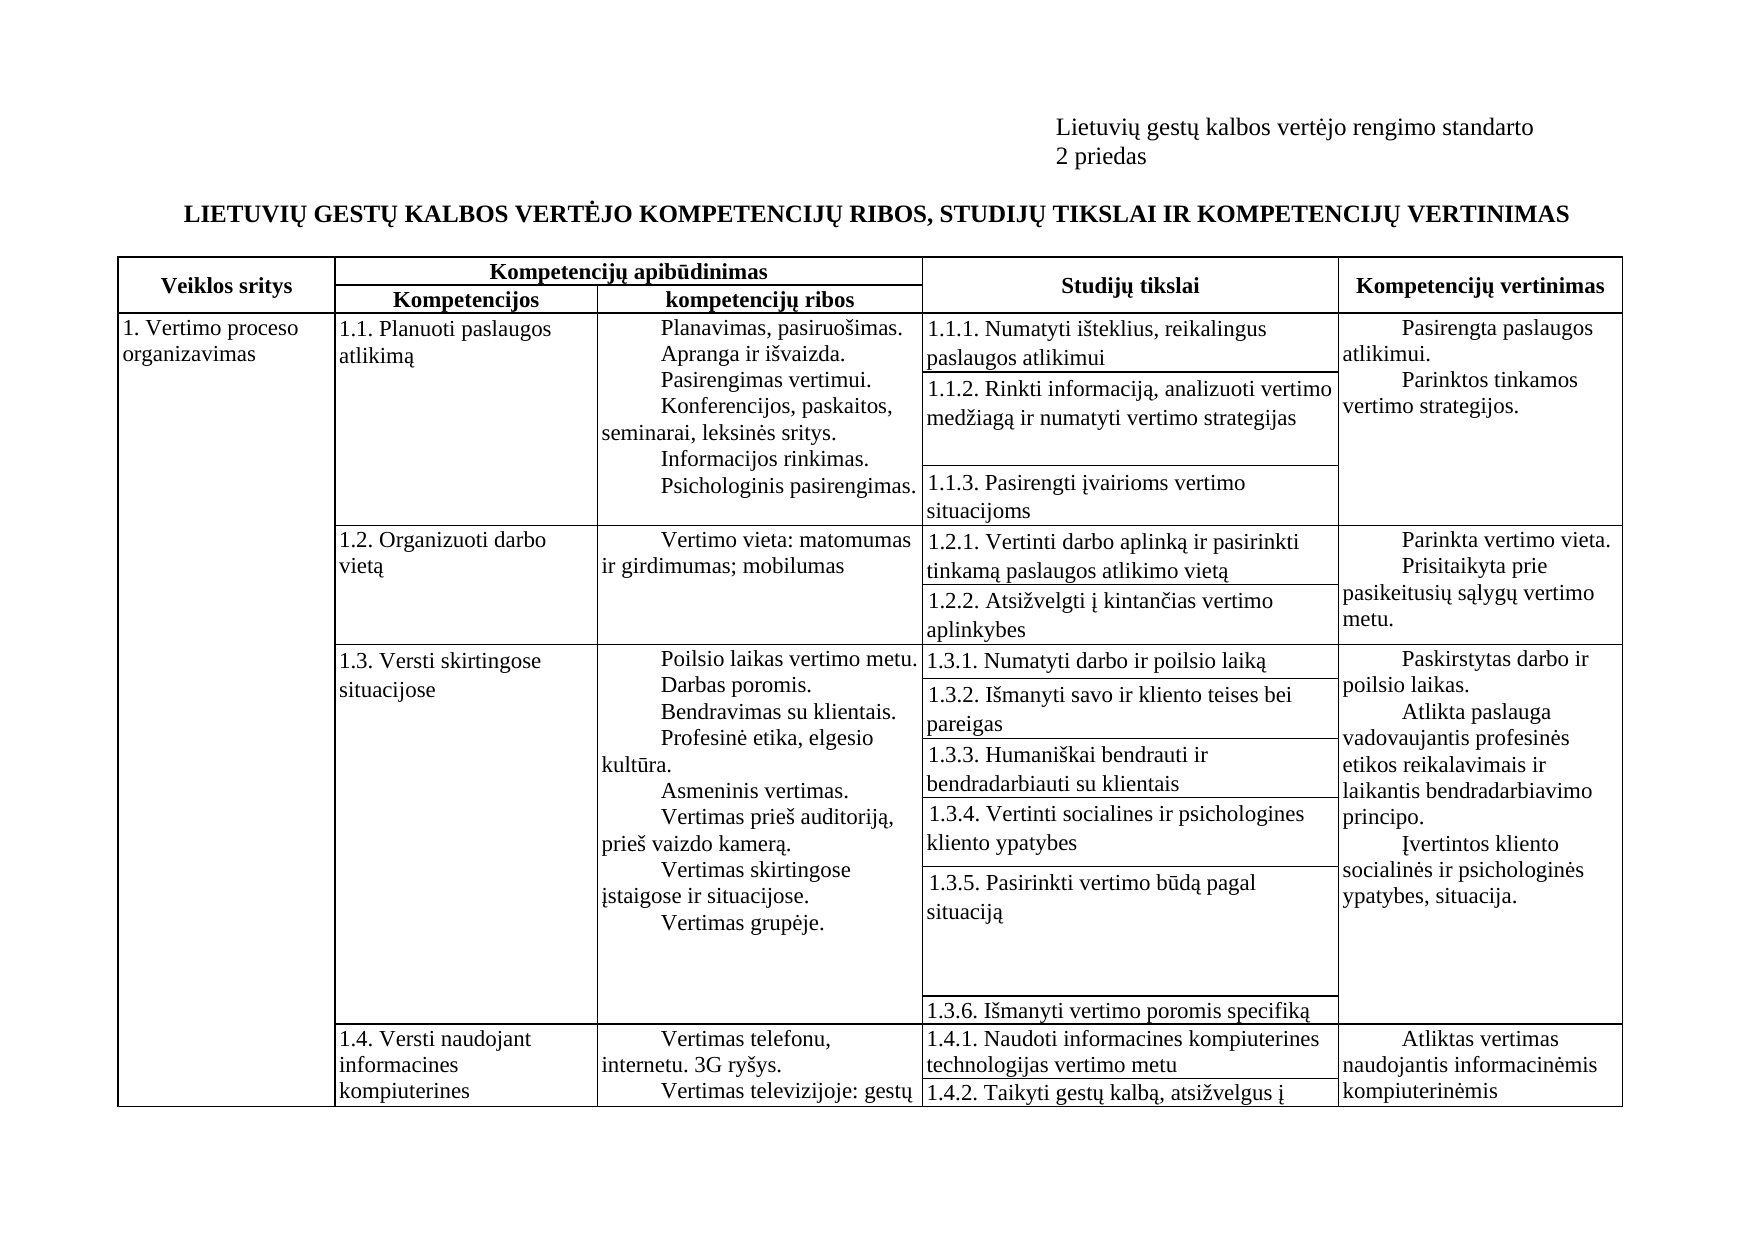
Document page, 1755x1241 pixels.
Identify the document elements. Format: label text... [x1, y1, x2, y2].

table_cell Atliktas vertimas naudojantis informacinėmis kompiuterinėmis [1339, 1025, 1622, 1106]
table_cell Paskirstytas darbo ir poilsio laikas. Atlikta paslauga vadovaujantis profesinės etikos reikalavimais ir laikantis bendradarbiavimo principo. Įvertintos kliento socialinės ir psichologinės ypatybes, situacija. [1339, 645, 1622, 1023]
table_cell Kompetencijos [336, 286, 597, 312]
table_cell 1.3. Versti skirtingose situacijose [336, 645, 597, 1023]
table_cell 1.1. Planuoti paslaugos atlikimą [336, 314, 597, 525]
table_cell 1.1.2. Rinkti informaciją, analizuoti vertimo medžiagą ir numatyti vertimo strategijas [923, 373, 1338, 465]
table_cell 1.2. Organizuoti darbo vietą [336, 526, 597, 644]
table_cell 1. Vertimo proceso organizavimas [119, 314, 334, 1106]
table_cell 1.3.1. Numatyti darbo ir poilsio laiką [923, 645, 1338, 678]
table_header Kompetencijų vertinimas [1339, 258, 1622, 312]
text 2 priedas [1056, 141, 1636, 170]
table_cell Planavimas, pasiruošimas. Apranga ir išvaizda. Pasirengimas vertimui. Konferencijos, paskaitos, seminarai, leksinės sritys. Informacijos rinkimas. Psichologinis pasirengimas. [598, 314, 922, 525]
table_cell 1.3.4. Vertinti socialines ir psichologines kliento ypatybes [923, 798, 1338, 866]
table_cell 1.3.6. Išmanyti vertimo poromis specifiką [923, 997, 1338, 1023]
table_cell 1.1.3. Pasirengti įvairioms vertimo situacijoms [923, 466, 1338, 525]
table_cell Pasirengta paslaugos atlikimui. Parinktos tinkamos vertimo strategijos. [1339, 314, 1622, 525]
table_header Veiklos sritys [119, 258, 334, 312]
text LIETUVIŲ GESTŲ KALBOS VERTĖJO KOMPETENCIJŲ RIBOS, STUDIJŲ TIKSLAI IR KOMPETENCIJŲ VERTINIMAS [118, 199, 1636, 227]
table_cell 1.2.1. Vertinti darbo aplinką ir pasirinkti tinkamą paslaugos atlikimo vietą [923, 526, 1338, 584]
table_cell 1.3.3. Humaniškai bendrauti ir bendradarbiauti su klientais [923, 739, 1338, 797]
text Lietuvių gestų kalbos vertėjo rengimo standarto [1056, 112, 1636, 141]
table_cell Parinkta vertimo vieta. Prisitaikyta prie pasikeitusių sąlygų vertimo metu. [1339, 526, 1622, 644]
table_cell Vertimo vieta: matomumas ir girdimumas; mobilumas [598, 526, 922, 644]
table_cell kompetencijų ribos [598, 286, 922, 312]
table_cell 1.3.5. Pasirinkti vertimo būdą pagal situaciją [923, 867, 1338, 995]
table_cell 1.4. Versti naudojant informacines kompiuterines [336, 1025, 597, 1106]
table_cell 1.4.2. Taikyti gestų kalbą, atsižvelgus į [923, 1079, 1338, 1106]
table_cell Vertimas telefonu, internetu. 3G ryšys. Vertimas televizijoje: gestų [598, 1025, 922, 1106]
table_cell 1.4.1. Naudoti informacines kompiuterines technologijas vertimo metu [923, 1025, 1338, 1078]
table_cell 1.1.1. Numatyti išteklius, reikalingus paslaugos atlikimui [923, 314, 1338, 371]
table_header Studijų tikslai [923, 258, 1338, 312]
table_cell 1.2.2. Atsižvelgti į kintančias vertimo aplinkybes [923, 585, 1338, 644]
table_header Kompetencijų apibūdinimas [336, 258, 922, 284]
table_cell 1.3.2. Išmanyti savo ir kliento teises bei pareigas [923, 679, 1338, 737]
table_cell Poilsio laikas vertimo metu. Darbas poromis. Bendravimas su klientais. Profesinė etika, elgesio kultūra. Asmeninis vertimas. Vertimas prieš auditoriją, prieš vaizdo kamerą. Vertimas skirtingose įstaigose ir situacijose. Vertimas grupėje. [598, 645, 922, 1023]
